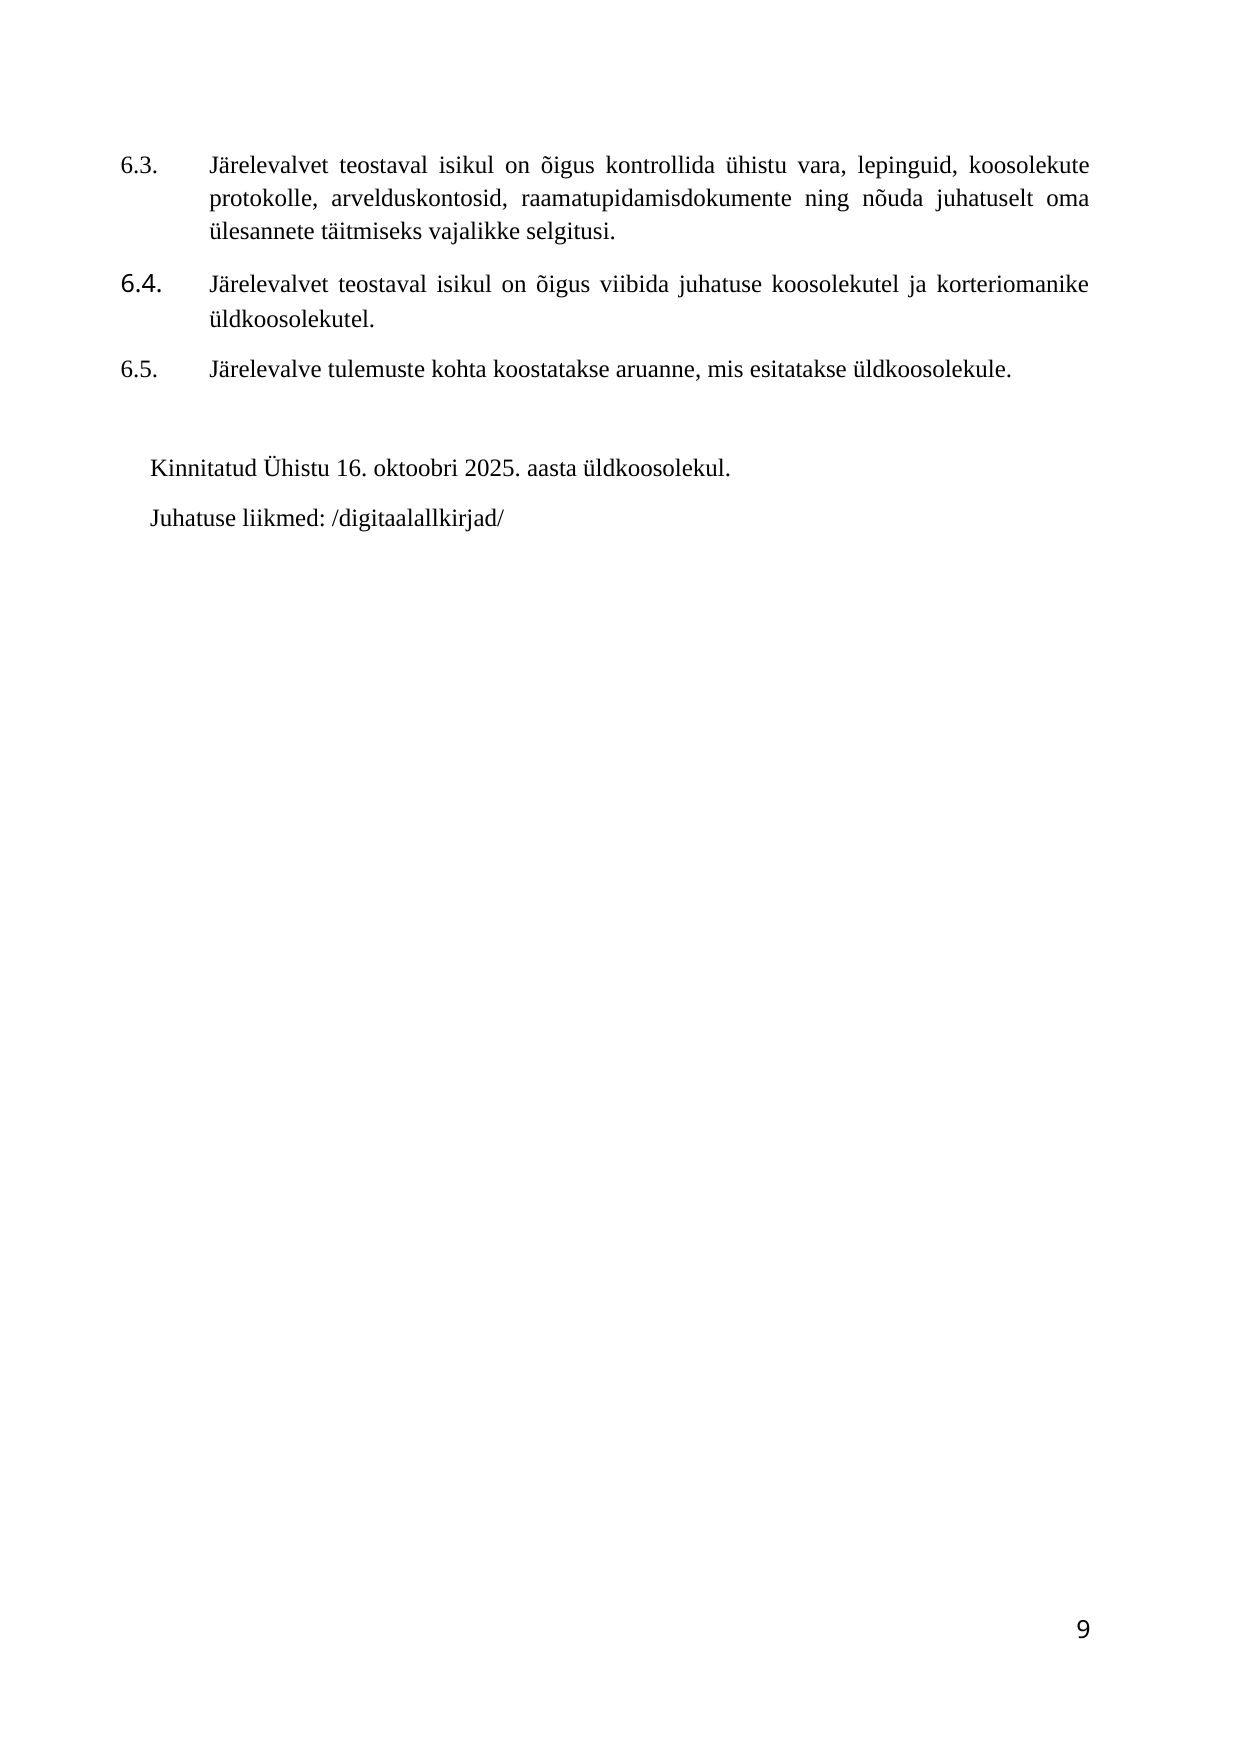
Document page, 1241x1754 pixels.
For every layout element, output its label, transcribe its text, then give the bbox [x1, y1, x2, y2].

list Järelevalvet teostaval isikul on õigus viibida juhatuse koosolekutel ja korteriomanike üldkoosolekutel. [120, 266, 1090, 333]
text Juhatuse liikmed: /digitaalallkirjad/ [150, 503, 1090, 532]
text Kinnitatud Ühistu 16. oktoobri 2025. aasta üldkoosolekul. [150, 453, 1090, 482]
list Järelevalve tulemuste kohta koostatakse aruanne, mis esitatakse üldkoosolekule. [120, 354, 1090, 382]
list Järelevalvet teostaval isikul on õigus kontrollida ühistu vara, lepinguid, koosolekute protokolle, arvelduskontosid, raamatupidamisdokumente ning nõuda juhatuselt oma ülesannete täitmiseks vajalikke selgitusi. [120, 150, 1090, 245]
